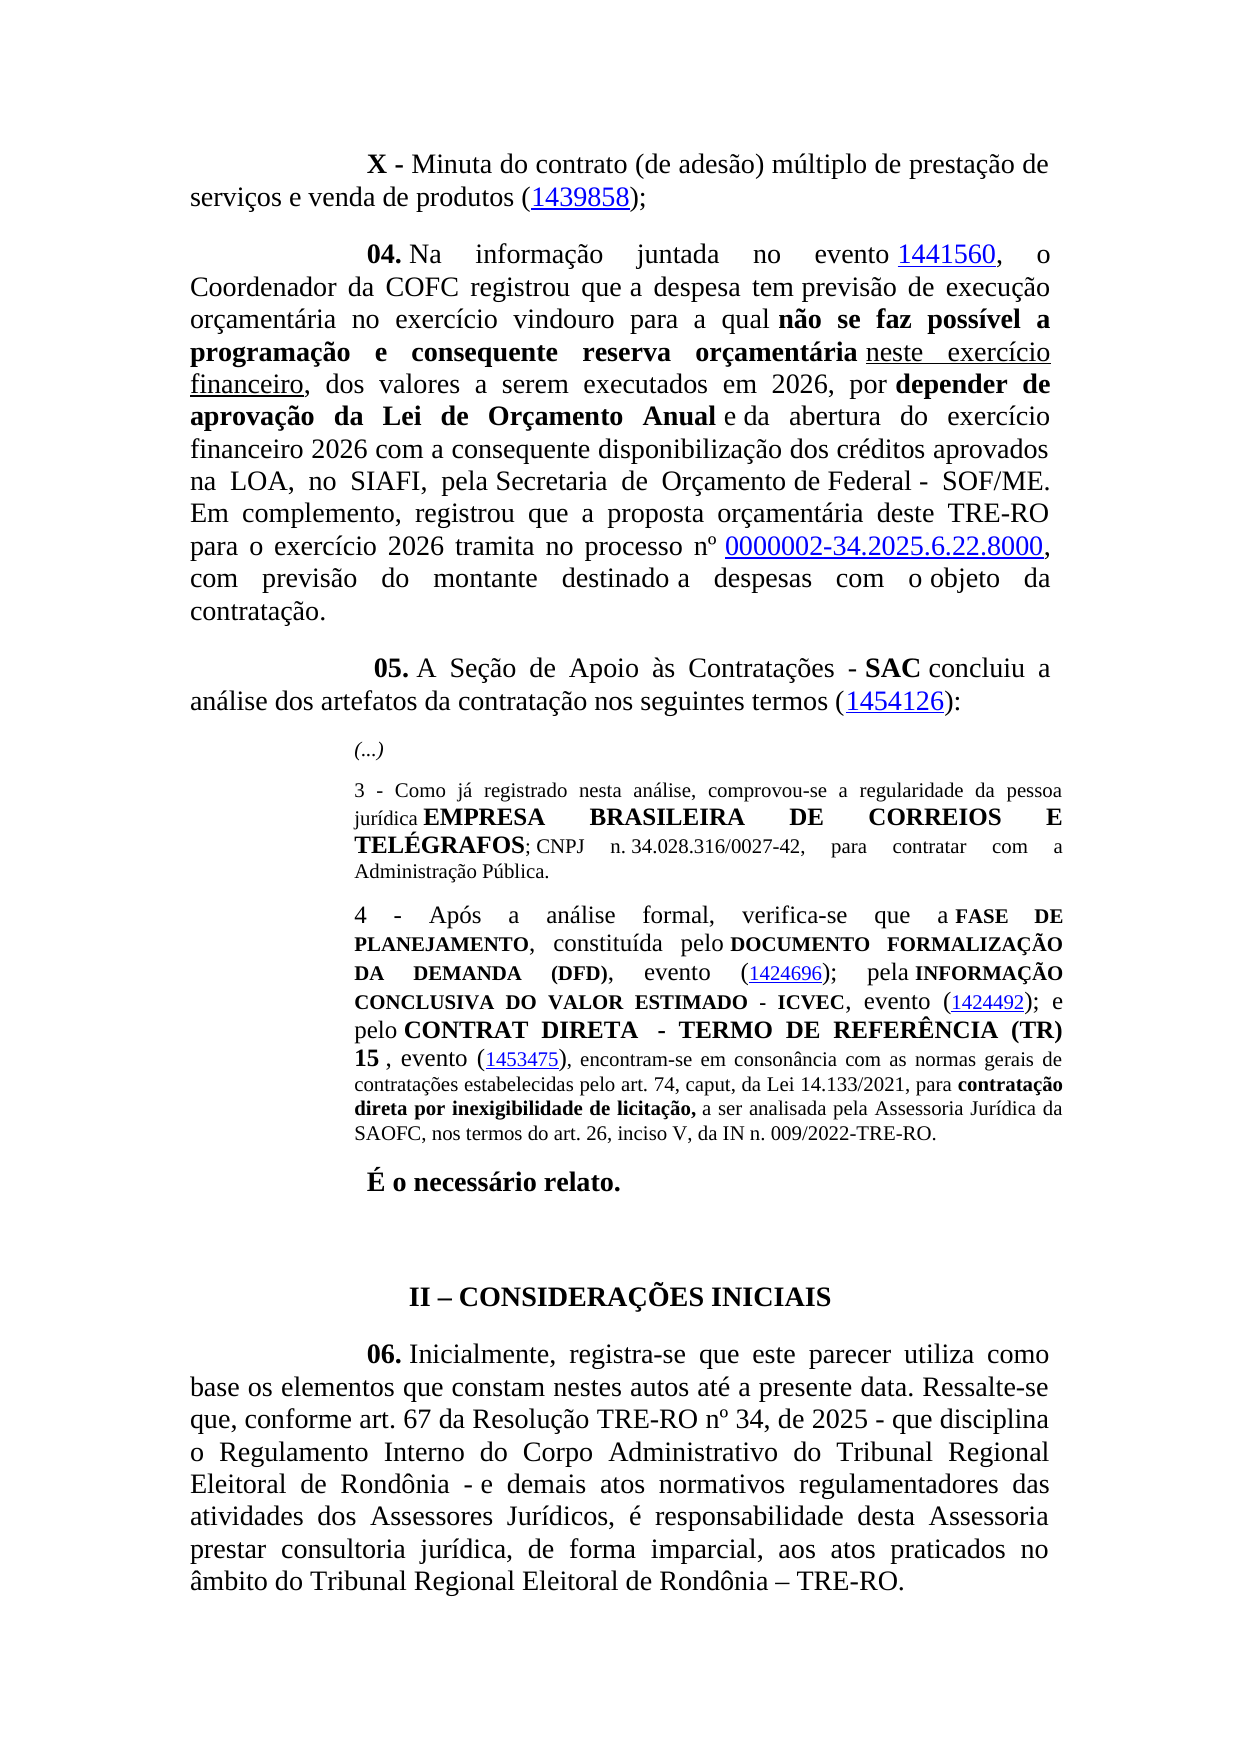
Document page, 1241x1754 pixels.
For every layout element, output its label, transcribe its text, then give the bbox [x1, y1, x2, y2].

text 3 - Como já registrado nesta análise, comprovou-se a regularidade da pessoa jurídica EMPRESA BRASILEIRA DE CORREIOS E TELÉGRAFOS; CNPJ n. 34.028.316/0027-42,​ para contratar com a Administração Pública. [354, 777, 1063, 883]
text II – CONSIDERAÇÕES INICIAIS [190, 1280, 1051, 1312]
text 05. A Seção de Apoio às Contratações - SAC concluiu a análise dos artefatos da contratação nos seguintes termos (1454126): [190, 651, 1051, 716]
text X - Minuta do contrato (de adesão) múltiplo de prestação de serviços e venda de produtos (1439858); [190, 148, 1051, 212]
text 04. Na informação juntada no evento 1441560, o Coordenador da COFC registrou que a despesa tem previsão de execução orçamentária no exercício vindouro para a qual não se faz possível a programação e consequente reserva orçamentária neste exercício financeiro, dos valores a serem executados em 2026, por depender de aprovação da Lei de Orçamento Anual e da abertura do exercício financeiro 2026 com a consequente disponibilização dos créditos aprovados na LOA, no SIAFI, pela Secretaria de Orçamento de Federal - SOF/ME. Em complemento, registrou que a proposta orçamentária deste TRE-RO para o exercício 2026 tramita no processo nº 0000002-34.2025.6.22.8000, com previsão do montante destinado a despesas com o objeto da contratação. [190, 237, 1051, 626]
text 06. Inicialmente, registra-se que este parecer utiliza como base os elementos que constam nestes autos até a presente data. Ressalte-se que, conforme art. 67 da Resolução TRE-RO nº 34, de 2025 - que disciplina o Regulamento Interno do Corpo Administrativo do Tribunal Regional Eleitoral de Rondônia - e demais atos normativos regulamentadores das atividades dos Assessores Jurídicos, é responsabilidade desta Assessoria prestar consultoria jurídica, de forma imparcial, aos atos praticados no âmbito do Tribunal Regional Eleitoral de Rondônia – TRE-RO. [190, 1337, 1051, 1597]
text (...) [354, 737, 1063, 761]
text É o necessário relato. [190, 1165, 1051, 1198]
text 4 - Após a análise formal, verifica-se que a FASE DE PLANEJAMENTO, constituída pelo DOCUMENTO FORMALIZAÇÃO DA DEMANDA (DFD), evento (1424696); pela INFORMAÇÃO CONCLUSIVA DO VALOR ESTIMADO - ICVEC, evento (1424492); e pelo CONTRAT DIRETA - TERMO DE REFERÊNCIA (TR) 15 , evento (1453475), encontram-se em consonância com as normas gerais de contratações estabelecidas pelo art. 74, caput, da Lei 14.133/2021, para contratação direta por inexigibilidade de licitação, a ser analisada pela Assessoria Jurídica da SAOFC, nos termos do art. 26, inciso V, da IN n. 009/2022-TRE-RO. [354, 900, 1063, 1144]
